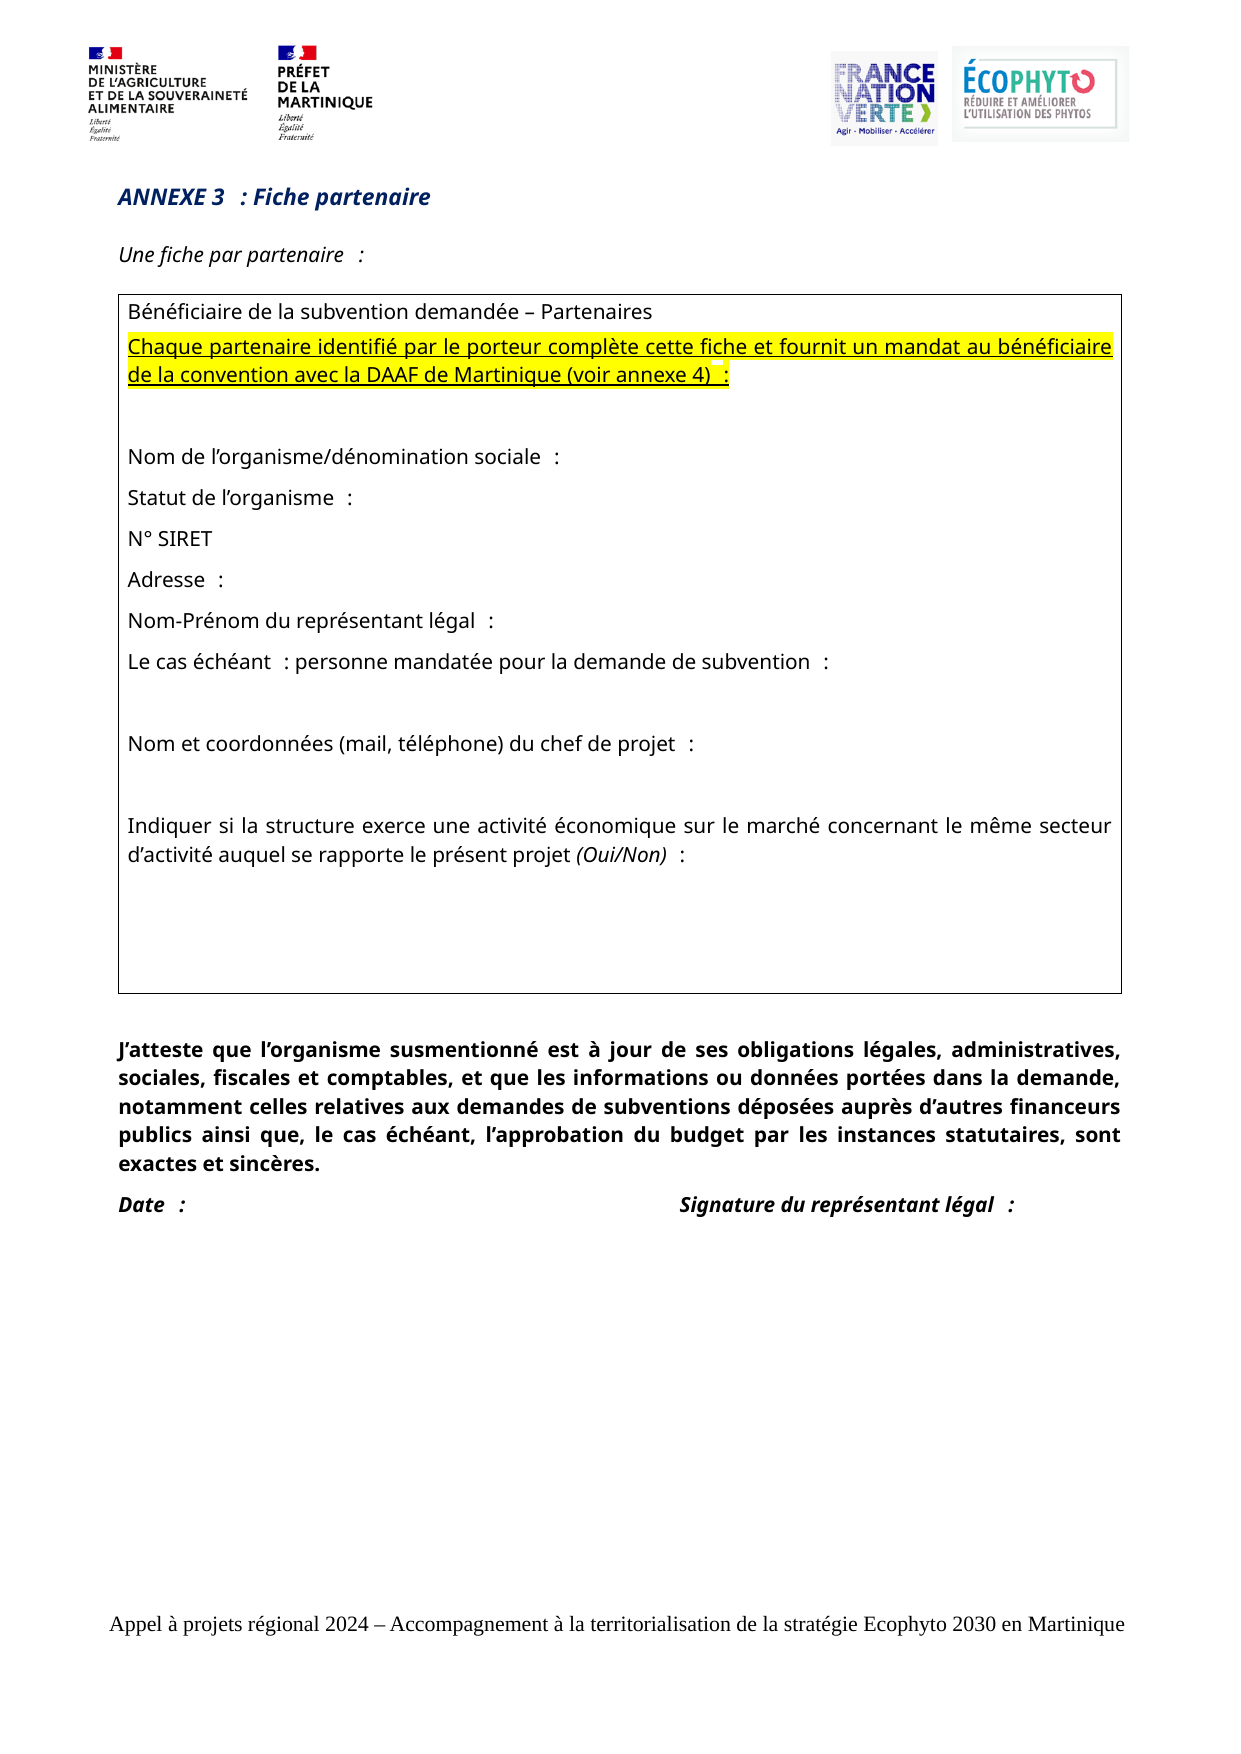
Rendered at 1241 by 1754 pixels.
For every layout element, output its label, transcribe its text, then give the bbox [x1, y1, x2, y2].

text J’atteste que l’organisme susmentionné est à jour de ses obligations légales, administratives, sociales, fiscales et comptables, et que les informations ou données portées dans la demande, notamment celles relatives aux demandes de subventions déposées auprès d’autres financeurs publics ainsi que, le cas échéant, l’approbation du budget par les instances statutaires, sont exactes et sincères. [118, 1035, 1122, 1177]
text Nom et coordonnées (mail, téléphone) du chef de projet : [119, 726, 1121, 758]
picture [273, 40, 377, 145]
subtitle Bénéficiaire de la subvention demandée – Partenaires [119, 295, 1121, 326]
text Date : Signature du représentant légal : [118, 1190, 1122, 1218]
text Une fiche par partenaire : [118, 240, 1122, 269]
text N° SIRET [119, 521, 1121, 553]
picture [951, 46, 1130, 142]
text Adresse : [119, 562, 1121, 594]
text Nom de l’organisme/dénomination sociale : [119, 439, 1121, 471]
text ANNEXE 3 : Fiche partenaire [118, 181, 1122, 212]
text Nom-Prénom du représentant légal : [119, 603, 1121, 635]
text Chaque partenaire identifié par le porteur complète cette fiche et fournit un mandat au bénéficiaire de la convention avec la DAAF de Martinique (voir annexe 4) : [119, 329, 1121, 389]
picture [830, 51, 939, 146]
text Le cas échéant : personne mandatée pour la demande de subvention : [119, 644, 1121, 676]
text Statut de l’organisme : [119, 480, 1121, 512]
text Indiquer si la structure exerce une activité économique sur le marché concernant le même secteur d’activité auquel se rapporte le présent projet (Oui/Non) : [119, 808, 1121, 868]
picture [77, 36, 259, 152]
